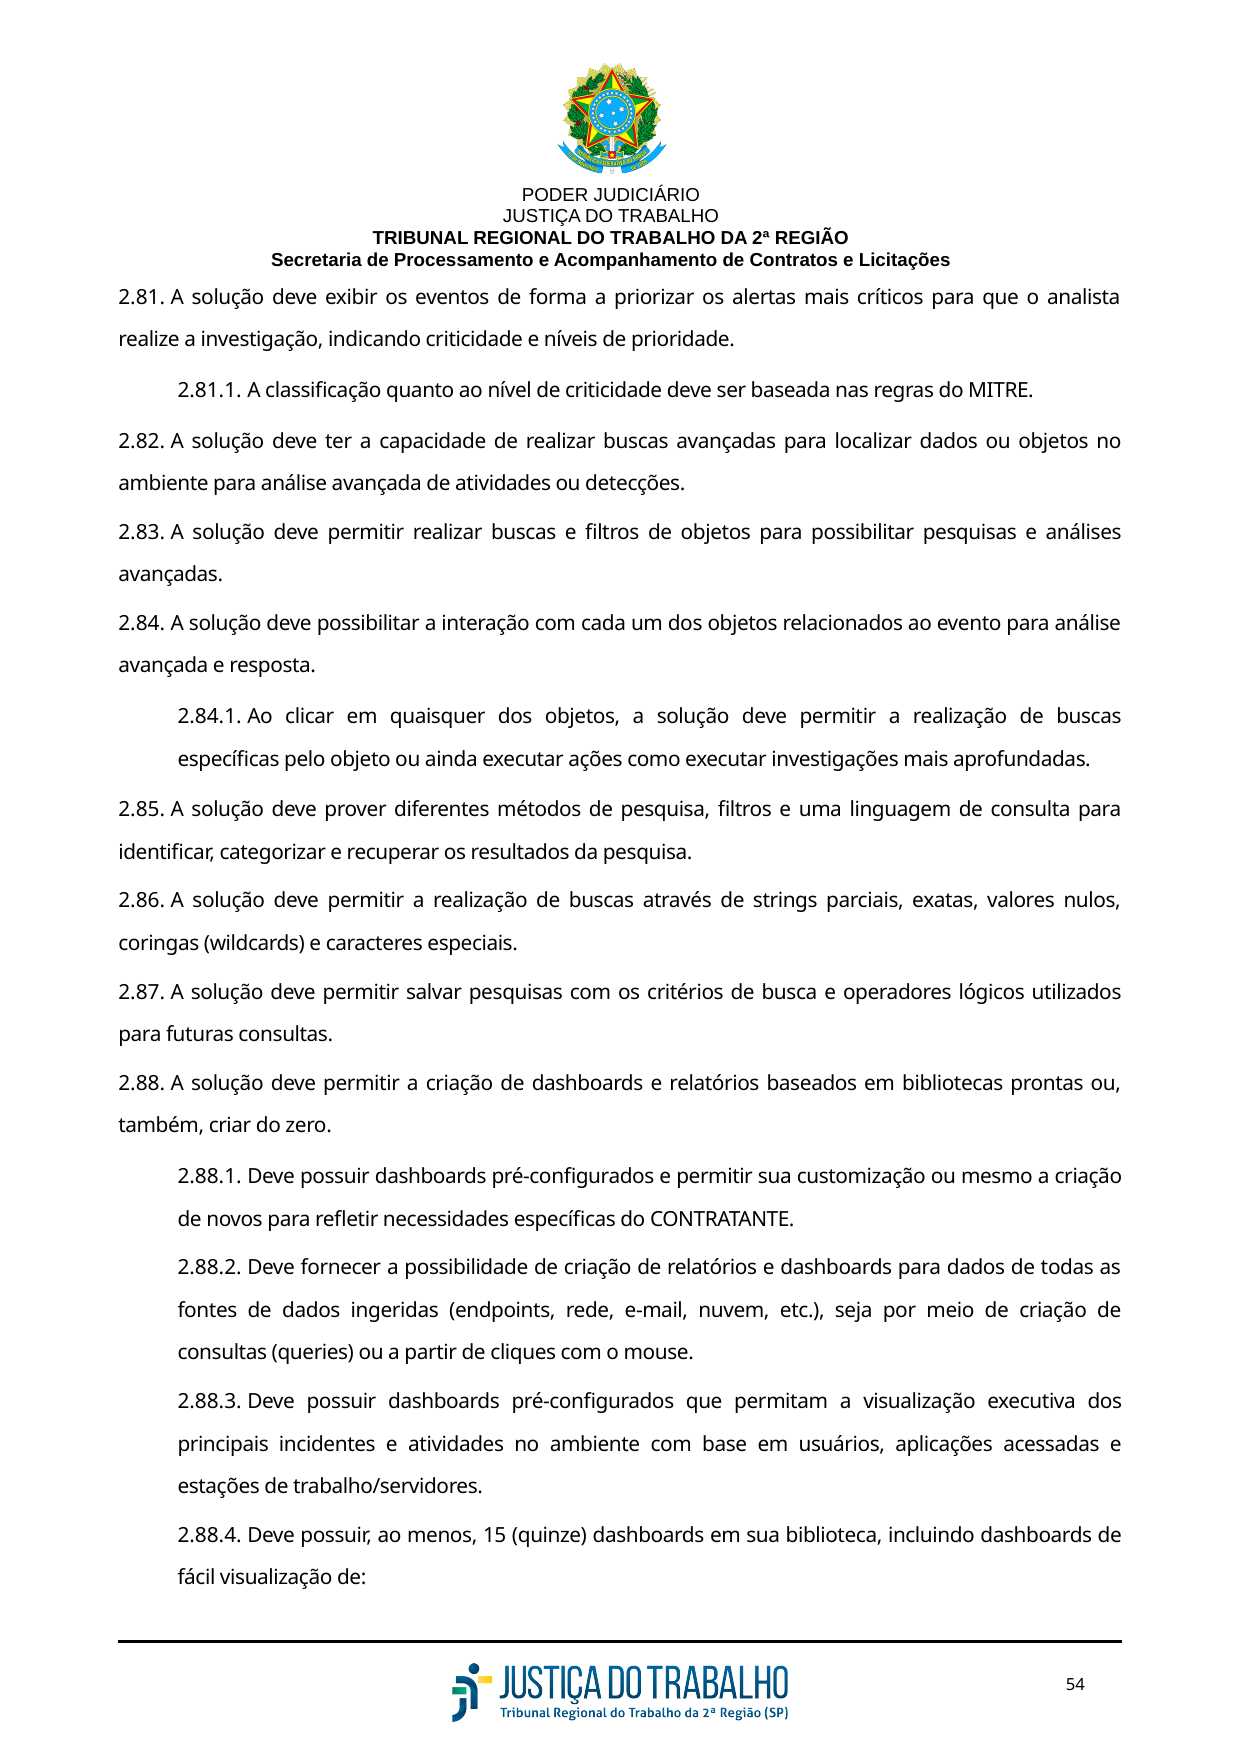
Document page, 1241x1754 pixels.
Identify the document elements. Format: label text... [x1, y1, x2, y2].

list Ao clicar em quaisquer dos objetos, a solução deve permitir a realização de buscas específicas pelo objeto ou ainda executar ações como executar investigações mais aprofundadas. [177, 701, 1122, 774]
list A solução deve permitir a realização de buscas através de strings parciais, exatas, valores nulos, coringas (wildcards) e caracteres especiais. [118, 886, 1122, 957]
list A solução deve exibir os eventos de forma a priorizar os alertas mais críticos para que o analista realize a investigação, indicando criticidade e níveis de prioridade. [118, 282, 1122, 355]
list A solução deve possibilitar a interação com cada um dos objetos relacionados ao evento para análise avançada e resposta. [118, 608, 1122, 681]
list A solução deve prover diferentes métodos de pesquisa, filtros e uma linguagem de consulta para identificar, categorizar e recuperar os resultados da pesquisa. [118, 794, 1122, 866]
list A solução deve ter a capacidade de realizar buscas avançadas para localizar dados ou objetos no ambiente para análise avançada de atividades ou detecções. [118, 426, 1122, 497]
list Deve fornecer a possibilidade de criação de relatórios e dashboards para dados de todas as fontes de dados ingeridas (endpoints, rede, e-mail, nuvem, etc.), seja por meio de criação de consultas (queries) ou a partir de cliques com o mouse. [177, 1252, 1122, 1366]
list A solução deve permitir salvar pesquisas com os critérios de busca e operadores lógicos utilizados para futuras consultas. [118, 977, 1122, 1048]
picture [452, 1663, 788, 1722]
list Deve possuir dashboards pré-configurados e permitir sua customização ou mesmo a criação de novos para refletir necessidades específicas do CONTRATANTE. [177, 1161, 1122, 1232]
list A solução deve permitir a criação de dashboards e relatórios baseados em bibliotecas prontas ou, também, criar do zero. [118, 1068, 1122, 1141]
list Deve possuir, ao menos, 15 (quinze) dashboards em sua biblioteca, incluindo dashboards de fácil visualização de: [177, 1520, 1122, 1593]
list Deve possuir dashboards pré-configurados que permitam a visualização executiva dos principais incidentes e atividades no ambiente com base em usuários, aplicações acessadas e estações de trabalho/servidores. [177, 1386, 1122, 1500]
list A solução deve permitir realizar buscas e filtros de objetos para possibilitar pesquisas e análises avançadas. [118, 517, 1122, 588]
list A classificação quanto ao nível de criticidade deve ser baseada nas regras do MITRE. [177, 375, 1122, 406]
